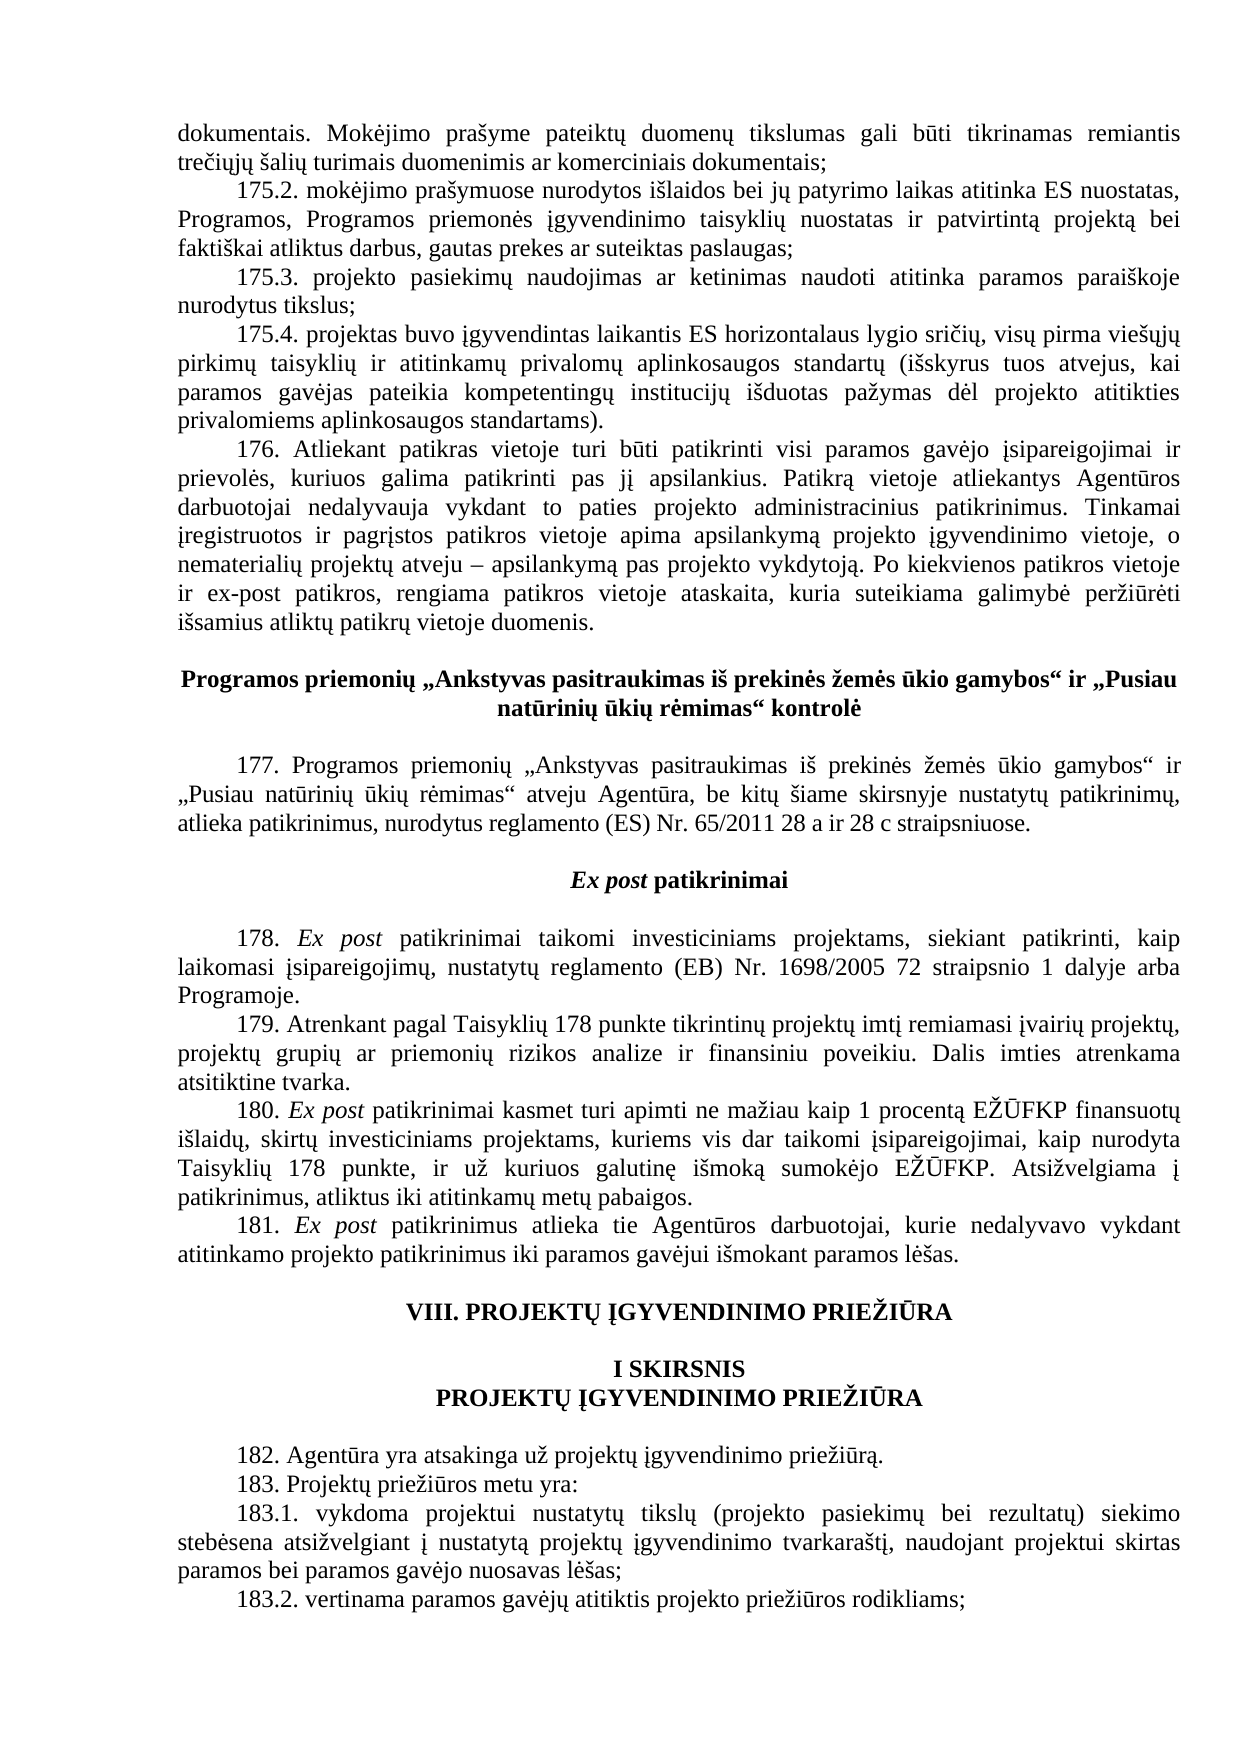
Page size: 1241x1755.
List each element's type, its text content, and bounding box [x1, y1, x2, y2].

text 179. Atrenkant pagal Taisyklių 178 punkte tikrintinų projektų imtį remiamasi įvairių projektų, projektų grupių ar priemonių rizikos analize ir finansiniu poveikiu. Dalis imties atrenkama atsitiktine tvarka. [177, 1009, 1181, 1096]
text 183. Projektų priežiūros metu yra: [177, 1469, 1181, 1498]
text 175.3. projekto pasiekimų naudojimas ar ketinimas naudoti atitinka paramos paraiškoje nurodytus tikslus; [177, 262, 1181, 319]
text 176. Atliekant patikras vietoje turi būti patikrinti visi paramos gavėjo įsipareigojimai ir prievolės, kuriuos galima patikrinti pas jį apsilankius. Patikrą vietoje atliekantys Agentūros darbuotojai nedalyvauja vykdant to paties projekto administracinius patikrinimus. Tinkamai įregistruotos ir pagrįstos patikros vietoje apima apsilankymą projekto įgyvendinimo vietoje, o nematerialių projektų atveju – apsilankymą pas projekto vykdytoją. Po kiekvienos patikros vietoje ir ex-post patikros, rengiama patikros vietoje ataskaita, kuria suteikiama galimybė peržiūrėti išsamius atliktų patikrų vietoje duomenis. [177, 434, 1181, 636]
text 180. Ex post patikrinimai kasmet turi apimti ne mažiau kaip 1 procentą EŽŪFKP finansuotų išlaidų, skirtų investiciniams projektams, kuriems vis dar taikomi įsipareigojimai, kaip nurodyta Taisyklių 178 punkte, ir už kuriuos galutinę išmoką sumokėjo EŽŪFKP. Atsižvelgiama į patikrinimus, atliktus iki atitinkamų metų pabaigos. [177, 1096, 1181, 1211]
text 175.2. mokėjimo prašymuose nurodytos išlaidos bei jų patyrimo laikas atitinka ES nuostatas, Programos, Programos priemonės įgyvendinimo taisyklių nuostatas ir patvirtintą projektą bei faktiškai atliktus darbus, gautas prekes ar suteiktas paslaugas; [177, 176, 1181, 262]
text VIII. PROJEKTŲ ĮGYVENDINIMO PRIEŽIŪRA [177, 1297, 1181, 1326]
text Ex post patikrinimai [177, 866, 1181, 894]
text I SKIRSNIS [177, 1354, 1181, 1383]
text dokumentais. Mokėjimo prašyme pateiktų duomenų tikslumas gali būti tikrinamas remiantis trečiųjų šalių turimais duomenimis ar komerciniais dokumentais; [177, 118, 1181, 176]
text 183.1. vykdoma projektui nustatytų tikslų (projekto pasiekimų bei rezultatų) siekimo stebėsena atsižvelgiant į nustatytą projektų įgyvendinimo tvarkaraštį, naudojant projektui skirtas paramos bei paramos gavėjo nuosavas lėšas; [177, 1498, 1181, 1584]
text Programos priemonių „Ankstyvas pasitraukimas iš prekinės žemės ūkio gamybos“ ir „Pusiau natūrinių ūkių rėmimas“ kontrolė [177, 664, 1181, 722]
text 178. Ex post patikrinimai taikomi investiciniams projektams, siekiant patikrinti, kaip laikomasi įsipareigojimų, nustatytų reglamento (EB) Nr. 1698/2005 72 straipsnio 1 dalyje arba Programoje. [177, 923, 1181, 1009]
text 182. Agentūra yra atsakinga už projektų įgyvendinimo priežiūrą. [177, 1441, 1181, 1469]
text 181. Ex post patikrinimus atlieka tie Agentūros darbuotojai, kurie nedalyvavo vykdant atitinkamo projekto patikrinimus iki paramos gavėjui išmokant paramos lėšas. [177, 1211, 1181, 1268]
text 177. Programos priemonių „Ankstyvas pasitraukimas iš prekinės žemės ūkio gamybos“ ir „Pusiau natūrinių ūkių rėmimas“ atveju Agentūra, be kitų šiame skirsnyje nustatytų patikrinimų, atlieka patikrinimus, nurodytus reglamento (ES) Nr. 65/2011 28 a ir 28 c straipsniuose. [177, 751, 1181, 837]
text PROJEKTŲ ĮGYVENDINIMO PRIEŽIŪRA [177, 1383, 1181, 1412]
text 175.4. projektas buvo įgyvendintas laikantis ES horizontalaus lygio sričių, visų pirma viešųjų pirkimų taisyklių ir atitinkamų privalomų aplinkosaugos standartų (išskyrus tuos atvejus, kai paramos gavėjas pateikia kompetentingų institucijų išduotas pažymas dėl projekto atitikties privalomiems aplinkosaugos standartams). [177, 319, 1181, 434]
text 183.2. vertinama paramos gavėjų atitiktis projekto priežiūros rodikliams; [177, 1584, 1181, 1613]
